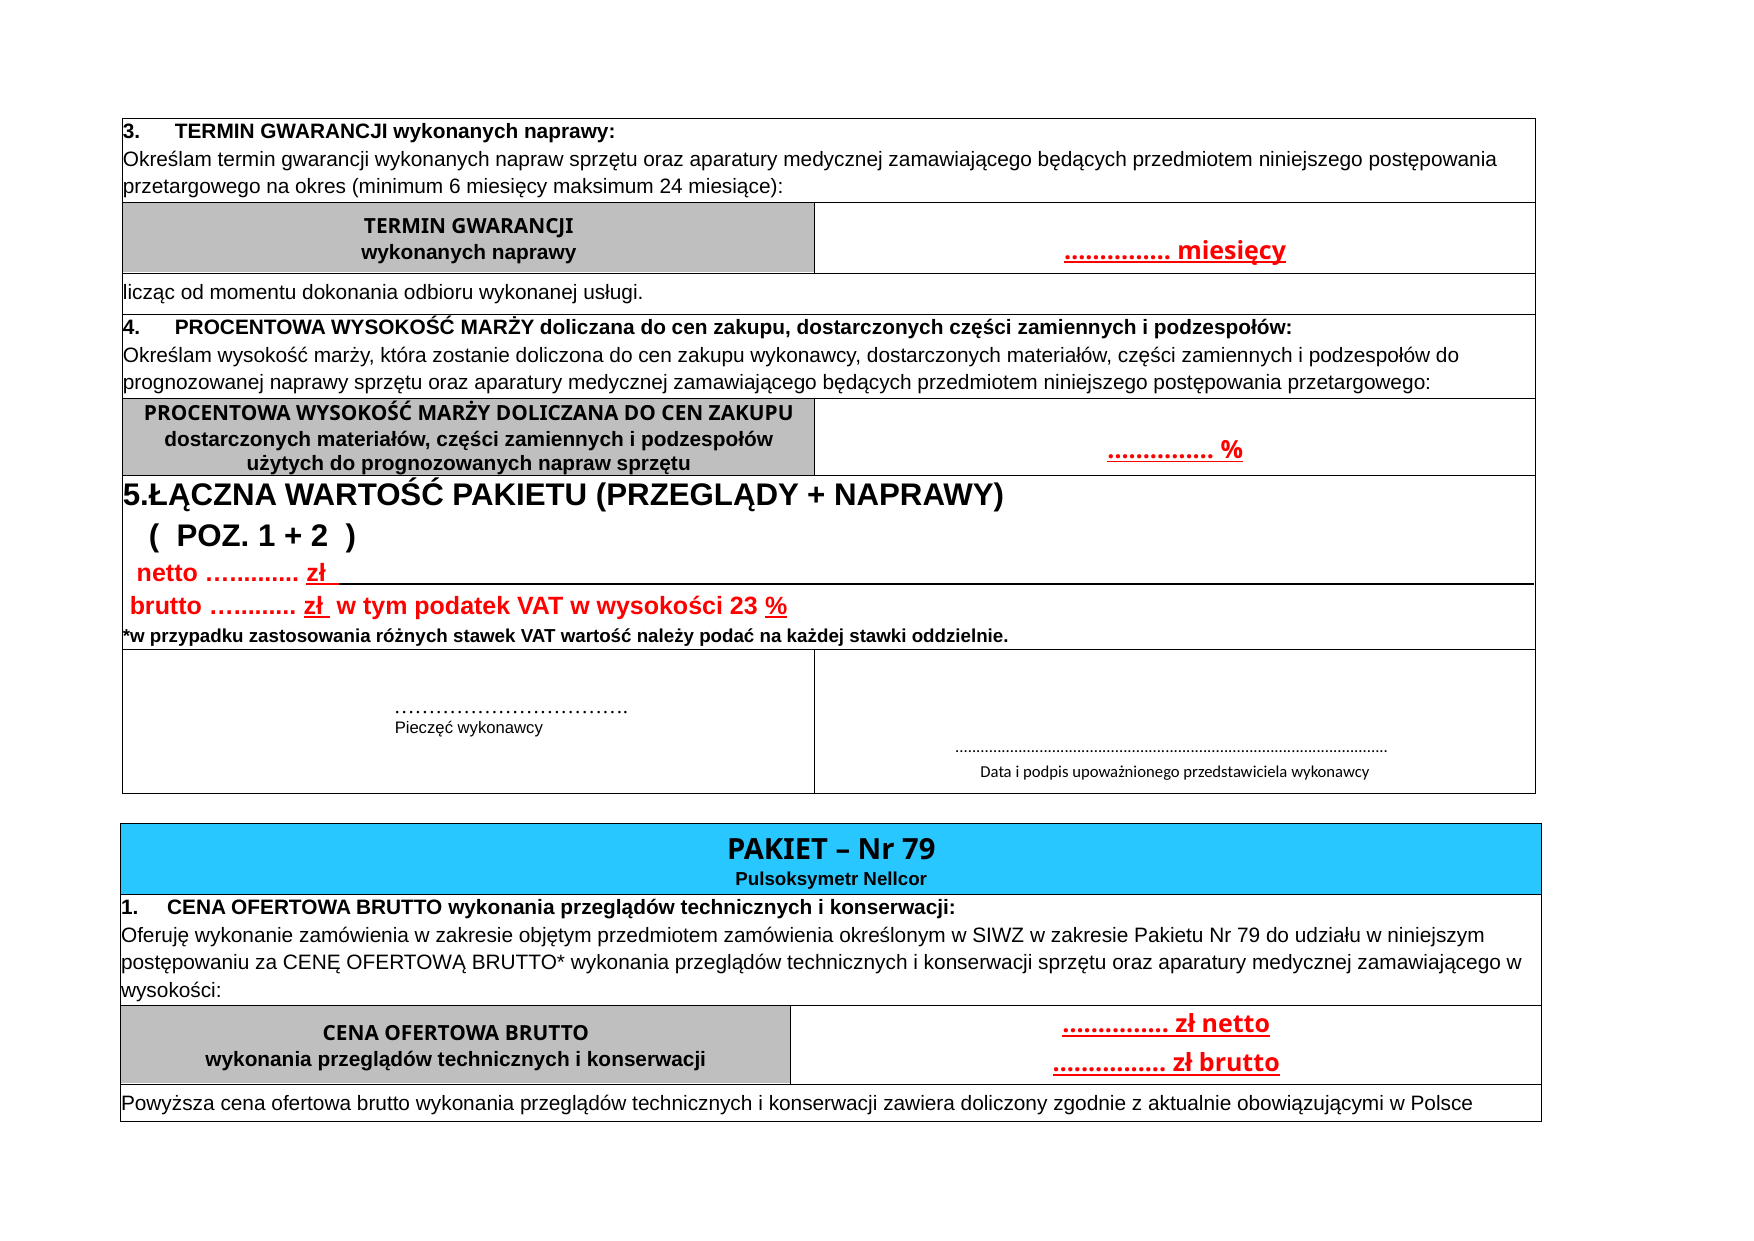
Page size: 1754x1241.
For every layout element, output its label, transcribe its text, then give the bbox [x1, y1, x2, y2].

table_cell [1536, 314, 1577, 397]
table_cell CENA OFERTOWA BRUTTO wykonania przeglądów technicznych i konserwacji [121, 1006, 790, 1083]
table_cell …………… miesięcy [815, 203, 1535, 272]
table_cell [1536, 475, 1577, 649]
table_cell [1536, 273, 1577, 314]
table_cell licząc od momentu dokonania odbioru wykonanej usługi. [123, 274, 1535, 314]
table_cell [118, 649, 122, 793]
table_cell PROCENTOWA WYSOKOŚĆ MARŻY DOLICZANA DO CEN ZAKUPU dostarczonych materiałów, części zamiennych i podzespołów użytych do prognozowanych napraw sprzętu [123, 399, 814, 475]
table_cell [1536, 202, 1577, 272]
table_cell 4. PROCENTOWA WYSOKOŚĆ MARŻY doliczana do cen zakupu, dostarczonych części zamiennych i podzespołów: Określam wysokość marży, która zostanie doliczona do cen zakupu wykonawcy, dostarczonych materiałów, części zamiennych i podzespołów do prognozowanej naprawy sprzętu oraz aparatury medycznej zamawiającego będących przedmiotem niniejszego postępowania przetargowego: [123, 315, 1535, 397]
table_cell 5.ŁĄCZNA WARTOŚĆ PAKIETU (PRZEGLĄDY + NAPRAWY) ( POZ. 1 + 2 ) netto ….......... zł brutto …......... zł w tym podatek VAT w wysokości 23 % *w przypadku zastosowania różnych stawek VAT wartość należy podać na każdej stawki oddzielnie. [123, 476, 1535, 649]
table_cell [118, 398, 122, 475]
table_cell [118, 314, 122, 397]
table_cell [1536, 398, 1577, 475]
table_cell 3. TERMIN GWARANCJI wykonanych naprawy: Określam termin gwarancji wykonanych napraw sprzętu oraz aparatury medycznej zamawiającego będących przedmiotem niniejszego postępowania przetargowego na okres (minimum 6 miesięcy maksimum 24 miesiące): [123, 119, 1535, 202]
table_cell [118, 202, 122, 272]
table_cell [1536, 118, 1577, 202]
table_cell …………… % [815, 399, 1535, 475]
table_cell [118, 273, 122, 314]
table_header [1542, 823, 1577, 894]
table_cell [118, 118, 122, 202]
table_cell Powyższa cena ofertowa brutto wykonania przeglądów technicznych i konserwacji zawiera doliczony zgodnie z aktualnie obowiązującymi w Polsce [121, 1085, 1541, 1121]
table_cell [1542, 1084, 1577, 1121]
table_cell [1536, 649, 1577, 793]
table_cell 1. CENA OFERTOWA BRUTTO wykonania przeglądów technicznych i konserwacji: Oferuję wykonanie zamówienia w zakresie objętym przedmiotem zamówienia określonym w SIWZ w zakresie Pakietu Nr 79 do udziału w niniejszym postępowaniu za CENĘ OFERTOWĄ BRUTTO* wykonania przeglądów technicznych i konserwacji sprzętu oraz aparatury medycznej zamawiającego w wysokości: [121, 895, 1541, 1005]
table_cell [118, 475, 122, 649]
table_cell ……………………………. Pieczęć wykonawcy [123, 650, 814, 793]
table_cell ....................................................................................................... Data i podpis upoważnionego przedstawiciela wykonawcy [815, 650, 1535, 793]
table_cell …............ zł netto …............. zł brutto [791, 1006, 1541, 1083]
table_cell TERMIN GWARANCJI wykonanych naprawy [123, 203, 814, 272]
table_header PAKIET – Nr 79 Pulsoksymetr Nellcor [121, 824, 1541, 894]
table_cell [1542, 894, 1577, 1005]
table_cell [1542, 1005, 1577, 1083]
